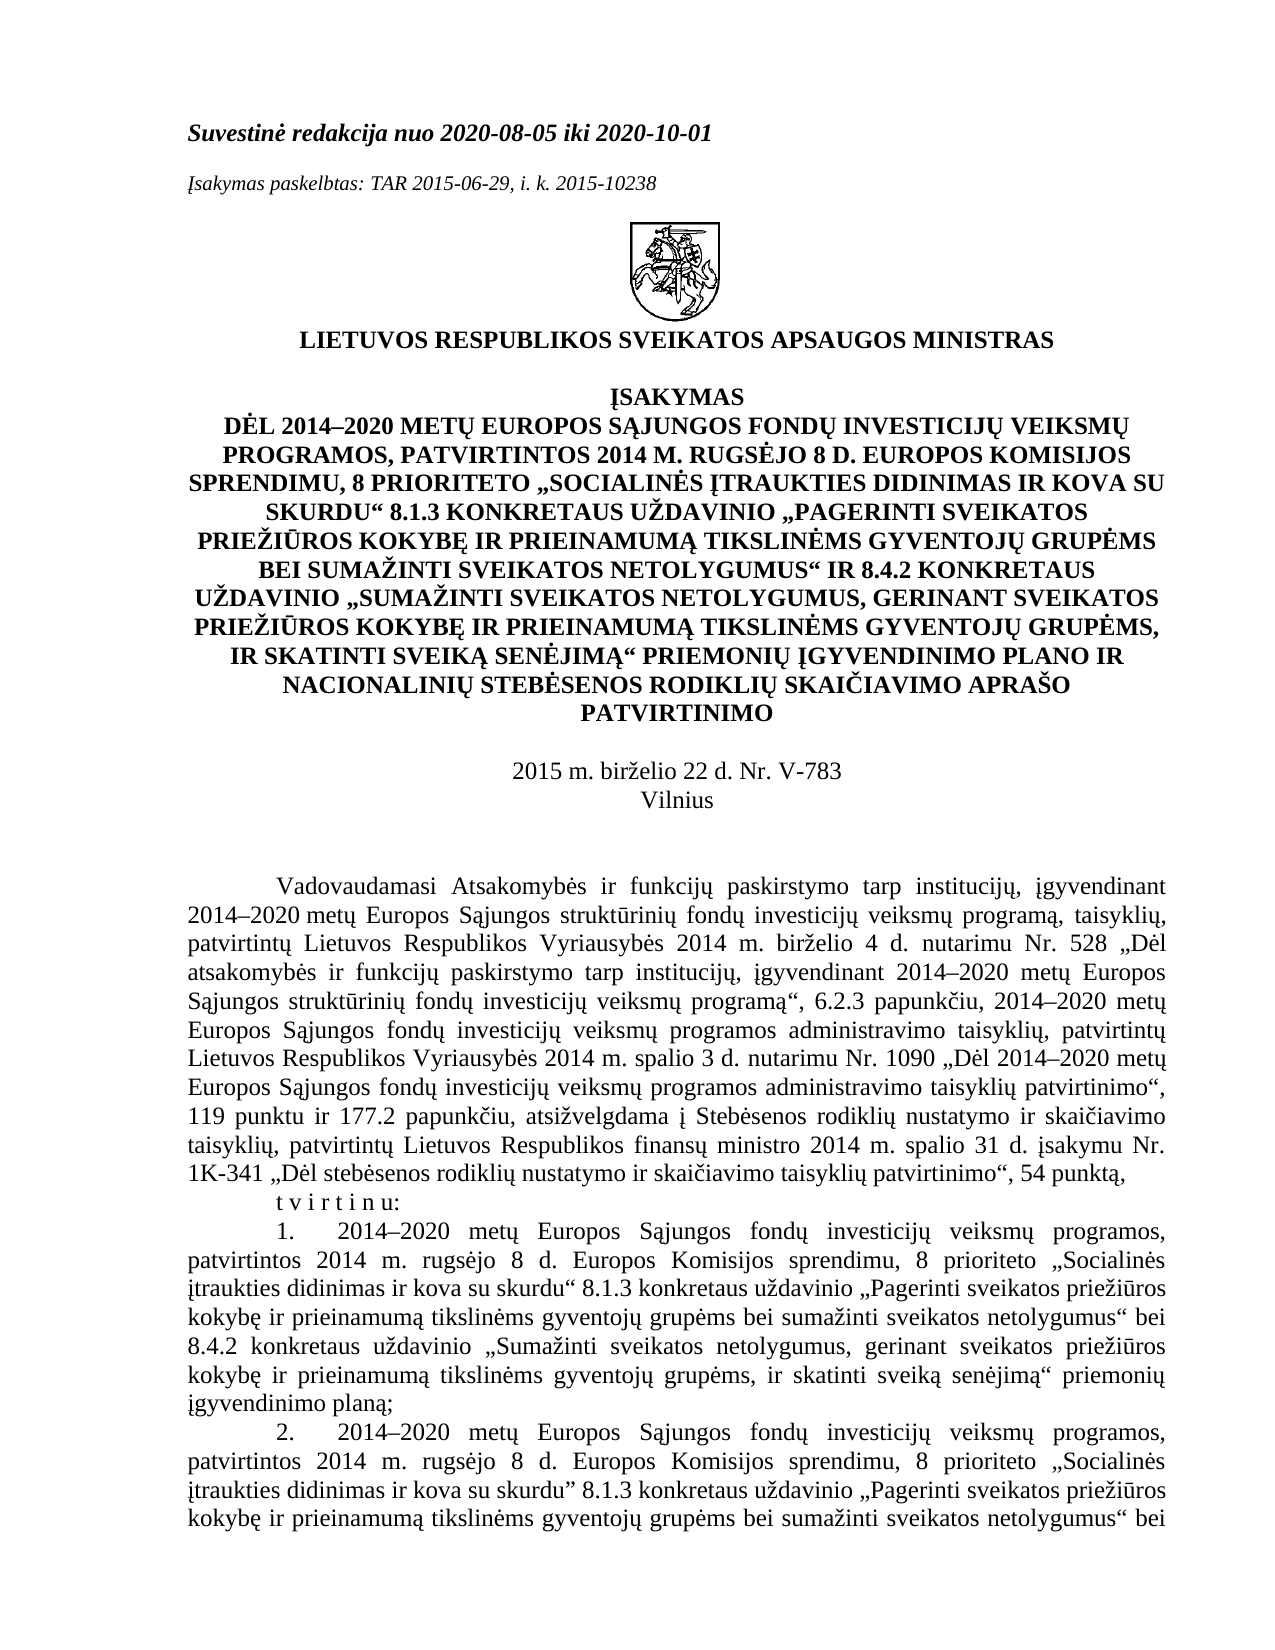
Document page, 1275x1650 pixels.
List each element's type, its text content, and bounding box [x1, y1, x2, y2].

text Vadovaudamasi Atsakomybės ir funkcijų paskirstymo tarp institucijų, įgyvendinant 2014–2020 metų Europos Sąjungos struktūrinių fondų investicijų veiksmų programą, taisyklių, patvirtintų Lietuvos Respublikos Vyriausybės 2014 m. birželio 4 d. nutarimu Nr. 528 „Dėl atsakomybės ir funkcijų paskirstymo tarp institucijų, įgyvendinant 2014–2020 metų Europos Sąjungos struktūrinių fondų investicijų veiksmų programą“, 6.2.3 papunkčiu, 2014–2020 metų Europos Sąjungos fondų investicijų veiksmų programos administravimo taisyklių, patvirtintų Lietuvos Respublikos Vyriausybės 2014 m. spalio 3 d. nutarimu Nr. 1090 „Dėl 2014–2020 metų Europos Sąjungos fondų investicijų veiksmų programos administravimo taisyklių patvirtinimo“, 119 punktu ir 177.2 papunkčiu, atsižvelgdama į Stebėsenos rodiklių nustatymo ir skaičiavimo taisyklių, patvirtintų Lietuvos Respublikos finansų ministro 2014 m. spalio 31 d. įsakymu Nr. 1K-341 „Dėl stebėsenos rodiklių nustatymo ir skaičiavimo taisyklių patvirtinimo“, 54 punktą, [187, 871, 1167, 1187]
text 2. 2014–2020 metų Europos Sąjungos fondų investicijų veiksmų programos, patvirtintos 2014 m. rugsėjo 8 d. Europos Komisijos sprendimu, 8 prioriteto „Socialinės įtraukties didinimas ir kova su skurdu” 8.1.3 konkretaus uždavinio „Pagerinti sveikatos priežiūros kokybę ir prieinamumą tikslinėms gyventojų grupėms bei sumažinti sveikatos netolygumus“ bei [187, 1417, 1167, 1532]
text Vilnius [187, 785, 1167, 813]
text 1. 2014–2020 metų Europos Sąjungos fondų investicijų veiksmų programos, patvirtintos 2014 m. rugsėjo 8 d. Europos Komisijos sprendimu, 8 prioriteto „Socialinės įtraukties didinimas ir kova su skurdu“ 8.1.3 konkretaus uždavinio „Pagerinti sveikatos priežiūros kokybę ir prieinamumą tikslinėms gyventojų grupėms bei sumažinti sveikatos netolygumus“ bei 8.4.2 konkretaus uždavinio „Sumažinti sveikatos netolygumus, gerinant sveikatos priežiūros kokybę ir prieinamumą tikslinėms gyventojų grupėms, ir skatinti sveiką senėjimą“ priemonių įgyvendinimo planą; [187, 1216, 1167, 1417]
text LIETUVOS RESPUBLIKOS SVEIKATOS APSAUGOS MINISTRAS [187, 325, 1167, 353]
text ĮSAKYMAS [187, 382, 1167, 411]
text t v i r t i n u: [187, 1187, 1167, 1216]
text DĖL 2014–2020 METŲ EUROPOS SĄJUNGOS FONDŲ INVESTICIJŲ VEIKSMŲ PROGRAMOS, PATVIRTINTOS 2014 M. RUGSĖJO 8 D. EUROPOS KOMISIJOS SPRENDIMU, 8 PRIORITETO „SOCIALINĖS ĮTRAUKTIES DIDINIMAS IR KOVA SU SKURDU“ 8.1.3 KONKRETAUS UŽDAVINIO „PAGERINTI SVEIKATOS PRIEŽIŪROS KOKYBĘ IR PRIEINAMUMĄ TIKSLINĖMS GYVENTOJŲ GRUPĖMS BEI SUMAŽINTI SVEIKATOS NETOLYGUMUS“ IR 8.4.2 KONKRETAUS UŽDAVINIO „SUMAŽINTI SVEIKATOS NETOLYGUMUS, GERINANT SVEIKATOS PRIEŽIŪROS KOKYBĘ IR PRIEINAMUMĄ TIKSLINĖMS GYVENTOJŲ GRUPĖMS, IR SKATINTI SVEIKĄ SENĖJIMĄ“ PRIEMONIŲ ĮGYVENDINIMO PLANO IR NACIONALINIŲ STEBĖSENOS RODIKLIŲ SKAIČIAVIMO APRAŠO PATVIRTINIMO [187, 411, 1167, 727]
text 2015 m. birželio 22 d. Nr. V-783 [187, 756, 1167, 785]
text Įsakymas paskelbtas: TAR 2015-06-29, i. k. 2015-10238 [187, 171, 1167, 195]
text Suvestinė redakcija nuo 2020-08-05 iki 2020-10-01 [187, 118, 1167, 147]
